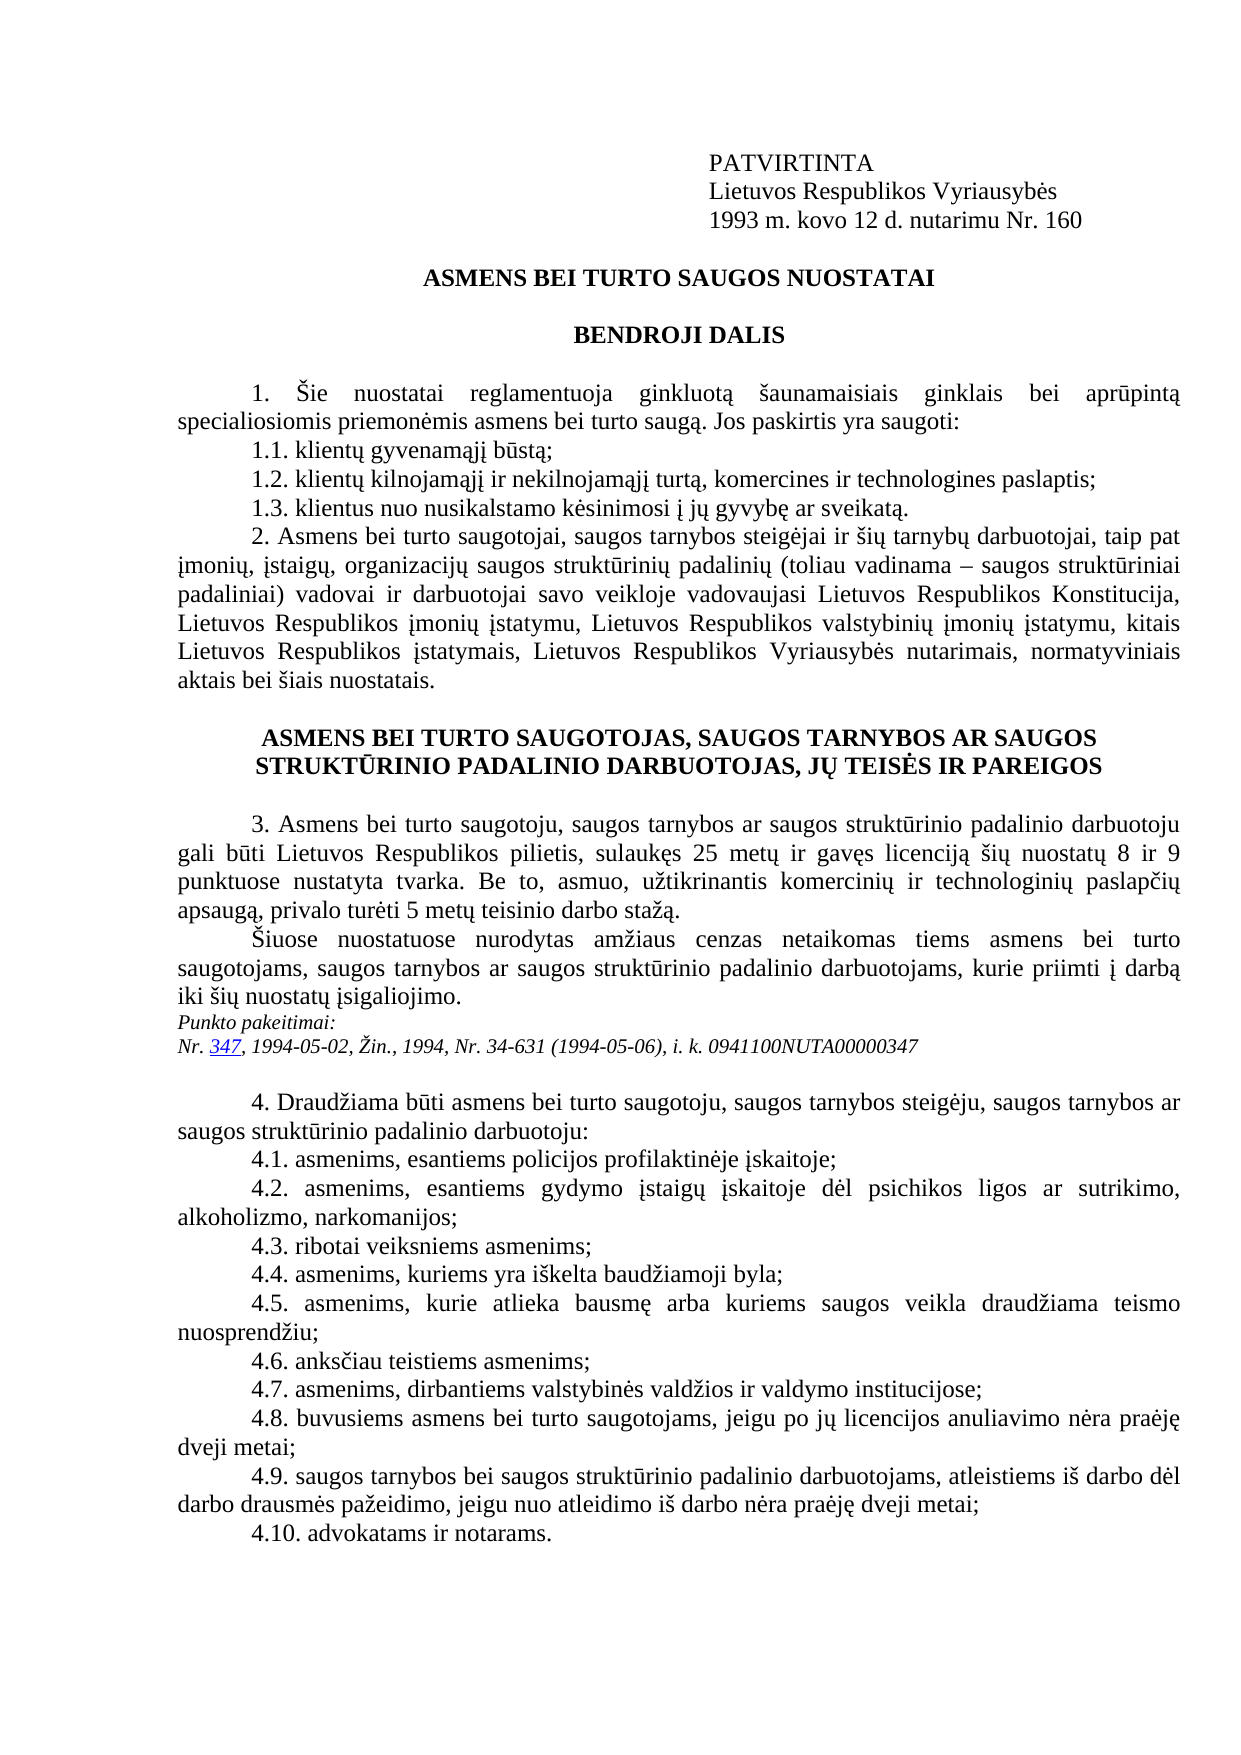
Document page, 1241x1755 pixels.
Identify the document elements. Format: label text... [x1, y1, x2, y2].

text 4.1. asmenims, esantiems policijos profilaktinėje įskaitoje; [177, 1144, 1181, 1173]
text 3. Asmens bei turto saugotoju, saugos tarnybos ar saugos struktūrinio padalinio darbuotoju gali būti Lietuvos Respublikos pilietis, sulaukęs 25 metų ir gavęs licenciją šių nuostatų 8 ir 9 punktuose nustatyta tvarka. Be to, asmuo, užtikrinantis komercinių ir technologinių paslapčių apsaugą, privalo turėti 5 metų teisinio darbo stažą. [177, 809, 1181, 924]
text 1.2. klientų kilnojamąjį ir nekilnojamąjį turtą, komercines ir technologines paslaptis; [177, 464, 1181, 493]
text 4.3. ribotai veiksniems asmenims; [177, 1231, 1181, 1259]
text 1. Šie nuostatai reglamentuoja ginkluotą šaunamaisiais ginklais bei aprūpintą specialiosiomis priemonėmis asmens bei turto saugą. Jos paskirtis yra saugoti: [177, 378, 1181, 435]
text 4.8. buvusiems asmens bei turto saugotojams, jeigu po jų licencijos anuliavimo nėra praėję dveji metai; [177, 1403, 1181, 1461]
text Asmens bei turto saugotojas, saugos tarnybos ar saugos [177, 723, 1181, 751]
text 4. Draudžiama būti asmens bei turto saugotoju, saugos tarnybos steigėju, saugos tarnybos ar saugos struktūrinio padalinio darbuotoju: [177, 1087, 1181, 1144]
text 4.7. asmenims, dirbantiems valstybinės valdžios ir valdymo institucijose; [177, 1374, 1181, 1403]
text 2. Asmens bei turto saugotojai, saugos tarnybos steigėjai ir šių tarnybų darbuotojai, taip pat įmonių, įstaigų, organizacijų saugos struktūrinių padalinių (toliau vadinama – saugos struktūriniai padaliniai) vadovai ir darbuotojai savo veikloje vadovaujasi Lietuvos Respublikos Konstitucija, Lietuvos Respublikos įmonių įstatymu, Lietuvos Respublikos valstybinių įmonių įstatymu, kitais Lietuvos Respublikos įstatymais, Lietuvos Respublikos Vyriausybės nutarimais, normatyviniais aktais bei šiais nuostatais. [177, 521, 1181, 694]
text 4.10. advokatams ir notarams. [177, 1518, 1181, 1547]
text 4.4. asmenims, kuriems yra iškelta baudžiamoji byla; [177, 1259, 1181, 1288]
text Punkto pakeitimai: [177, 1010, 1181, 1034]
text 1993 m. kovo 12 d. nutarimu Nr. 160 [177, 205, 1181, 234]
text 1.1. klientų gyvenamąjį būstą; [177, 435, 1181, 464]
text PATVIRTINTA [177, 148, 1181, 176]
text 1.3. klientus nuo nusikalstamo kėsinimosi į jų gyvybę ar sveikatą. [177, 493, 1181, 521]
text Lietuvos Respublikos Vyriausybės [177, 176, 1181, 205]
text Šiuose nuostatuose nurodytas amžiaus cenzas netaikomas tiems asmens bei turto saugotojams, saugos tarnybos ar saugos struktūrinio padalinio darbuotojams, kurie priimti į darbą iki šių nuostatų įsigaliojimo. [177, 924, 1181, 1010]
text 4.2. asmenims, esantiems gydymo įstaigų įskaitoje dėl psichikos ligos ar sutrikimo, alkoholizmo, narkomanijos; [177, 1173, 1181, 1231]
text Asmens bei turto saugos nuostatai [177, 263, 1181, 291]
text struktūrinio padalinio darbuotojas, jų teisės ir pareigos [177, 751, 1181, 780]
text Bendroji dalis [177, 320, 1181, 349]
text 4.6. anksčiau teistiems asmenims; [177, 1346, 1181, 1374]
text 4.5. asmenims, kurie atlieka bausmę arba kuriems saugos veikla draudžiama teismo nuosprendžiu; [177, 1288, 1181, 1346]
text 4.9. saugos tarnybos bei saugos struktūrinio padalinio darbuotojams, atleistiems iš darbo dėl darbo drausmės pažeidimo, jeigu nuo atleidimo iš darbo nėra praėję dveji metai; [177, 1461, 1181, 1518]
text Nr. 347, 1994-05-02, Žin., 1994, Nr. 34-631 (1994-05-06), i. k. 0941100NUTA00000347 [177, 1034, 1181, 1058]
